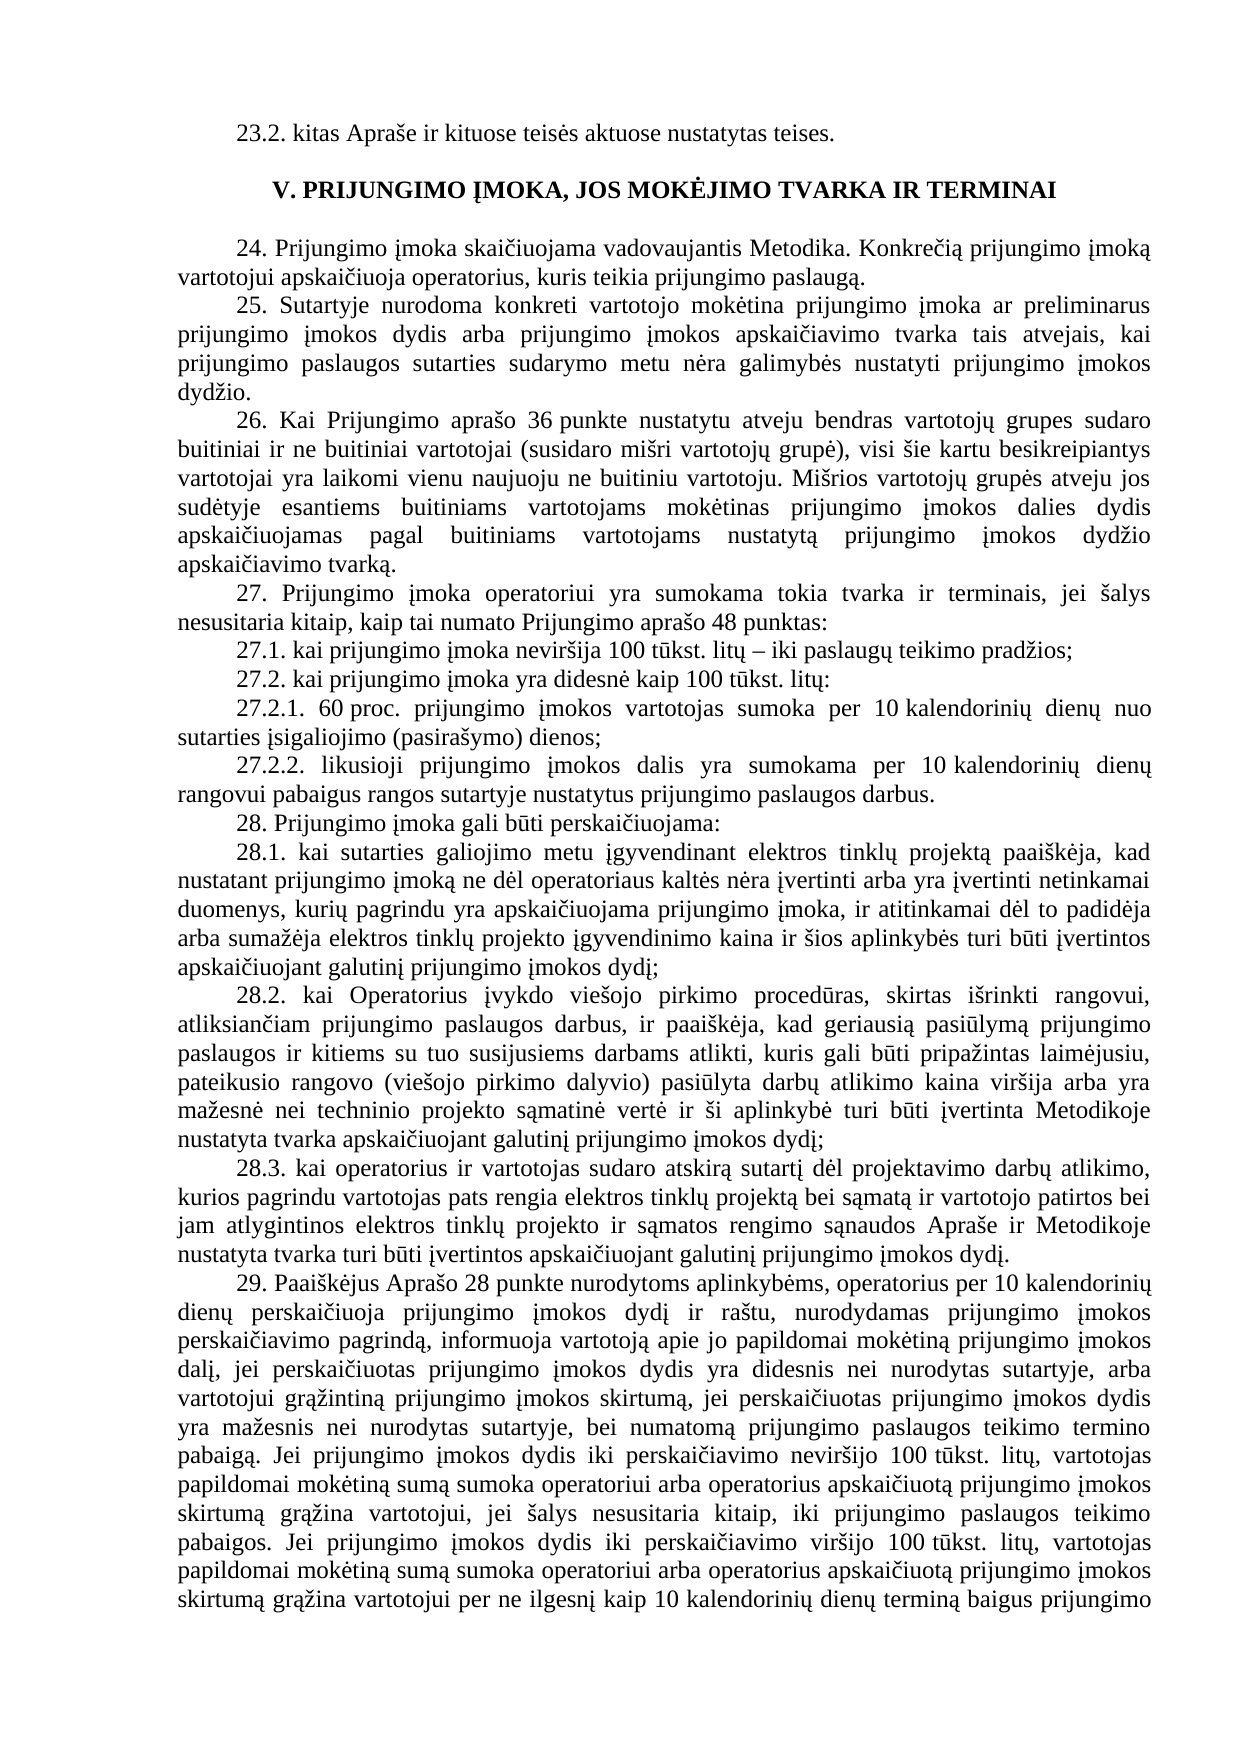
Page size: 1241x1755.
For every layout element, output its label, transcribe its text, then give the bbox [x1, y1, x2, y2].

text 27. Prijungimo įmoka operatoriui yra sumokama tokia tvarka ir terminais, jei šalys nesusitaria kitaip, kaip tai numato Prijungimo aprašo 48 punktas: [177, 578, 1152, 636]
text 28.2. kai Operatorius įvykdo viešojo pirkimo procedūras, skirtas išrinkti rangovui, atliksiančiam prijungimo paslaugos darbus, ir paaiškėja, kad geriausią pasiūlymą prijungimo paslaugos ir kitiems su tuo susijusiems darbams atlikti, kuris gali būti pripažintas laimėjusiu, pateikusio rangovo (viešojo pirkimo dalyvio) pasiūlyta darbų atlikimo kaina viršija arba yra mažesnė nei techninio projekto sąmatinė vertė ir ši aplinkybė turi būti įvertinta Metodikoje nustatyta tvarka apskaičiuojant galutinį prijungimo įmokos dydį; [177, 981, 1152, 1153]
text V. Prijungimo įmoka, jos mokėjimo tvarka ir terminai [177, 176, 1152, 204]
text 29. Paaiškėjus Aprašo 28 punkte nurodytoms aplinkybėms, operatorius per 10 kalendorinių dienų perskaičiuoja prijungimo įmokos dydį ir raštu, nurodydamas prijungimo įmokos perskaičiavimo pagrindą, informuoja vartotoją apie jo papildomai mokėtiną prijungimo įmokos dalį, jei perskaičiuotas prijungimo įmokos dydis yra didesnis nei nurodytas sutartyje, arba vartotojui grąžintiną prijungimo įmokos skirtumą, jei perskaičiuotas prijungimo įmokos dydis yra mažesnis nei nurodytas sutartyje, bei numatomą prijungimo paslaugos teikimo termino pabaigą. Jei prijungimo įmokos dydis iki perskaičiavimo neviršijo 100 tūkst. litų, vartotojas papildomai mokėtiną sumą sumoka operatoriui arba operatorius apskaičiuotą prijungimo įmokos skirtumą grąžina vartotojui, jei šalys nesusitaria kitaip, iki prijungimo paslaugos teikimo pabaigos. Jei prijungimo įmokos dydis iki perskaičiavimo viršijo 100 tūkst. litų, vartotojas papildomai mokėtiną sumą sumoka operatoriui arba operatorius apskaičiuotą prijungimo įmokos skirtumą grąžina vartotojui per ne ilgesnį kaip 10 kalendorinių dienų terminą baigus prijungimo [177, 1268, 1152, 1613]
text 28. Prijungimo įmoka gali būti perskaičiuojama: [177, 808, 1152, 837]
text 26. Kai Prijungimo aprašo 36 punkte nustatytu atveju bendras vartotojų grupes sudaro buitiniai ir ne buitiniai vartotojai (susidaro mišri vartotojų grupė), visi šie kartu besikreipiantys vartotojai yra laikomi vienu naujuoju ne buitiniu vartotoju. Mišrios vartotojų grupės atveju jos sudėtyje esantiems buitiniams vartotojams mokėtinas prijungimo įmokos dalies dydis apskaičiuojamas pagal buitiniams vartotojams nustatytą prijungimo įmokos dydžio apskaičiavimo tvarką. [177, 406, 1152, 578]
text 28.3. kai operatorius ir vartotojas sudaro atskirą sutartį dėl projektavimo darbų atlikimo, kurios pagrindu vartotojas pats rengia elektros tinklų projektą bei sąmatą ir vartotojo patirtos bei jam atlygintinos elektros tinklų projekto ir sąmatos rengimo sąnaudos Apraše ir Metodikoje nustatyta tvarka turi būti įvertintos apskaičiuojant galutinį prijungimo įmokos dydį. [177, 1153, 1152, 1268]
text 24. Prijungimo įmoka skaičiuojama vadovaujantis Metodika. Konkrečią prijungimo įmoką vartotojui apskaičiuoja operatorius, kuris teikia prijungimo paslaugą. [177, 233, 1152, 291]
text 28.1. kai sutarties galiojimo metu įgyvendinant elektros tinklų projektą paaiškėja, kad nustatant prijungimo įmoką ne dėl operatoriaus kaltės nėra įvertinti arba yra įvertinti netinkamai duomenys, kurių pagrindu yra apskaičiuojama prijungimo įmoka, ir atitinkamai dėl to padidėja arba sumažėja elektros tinklų projekto įgyvendinimo kaina ir šios aplinkybės turi būti įvertintos apskaičiuojant galutinį prijungimo įmokos dydį; [177, 837, 1152, 981]
text 27.2.2. likusioji prijungimo įmokos dalis yra sumokama per 10 kalendorinių dienų rangovui pabaigus rangos sutartyje nustatytus prijungimo paslaugos darbus. [177, 751, 1152, 808]
text 23.2. kitas Apraše ir kituose teisės aktuose nustatytas teises. [177, 118, 1152, 147]
text 27.1. kai prijungimo įmoka neviršija 100 tūkst. litų – iki paslaugų teikimo pradžios; [177, 636, 1152, 664]
text 25. Sutartyje nurodoma konkreti vartotojo mokėtina prijungimo įmoka ar preliminarus prijungimo įmokos dydis arba prijungimo įmokos apskaičiavimo tvarka tais atvejais, kai prijungimo paslaugos sutarties sudarymo metu nėra galimybės nustatyti prijungimo įmokos dydžio. [177, 291, 1152, 406]
text 27.2.1. 60 proc. prijungimo įmokos vartotojas sumoka per 10 kalendorinių dienų nuo sutarties įsigaliojimo (pasirašymo) dienos; [177, 693, 1152, 751]
text 27.2. kai prijungimo įmoka yra didesnė kaip 100 tūkst. litų: [177, 664, 1152, 693]
